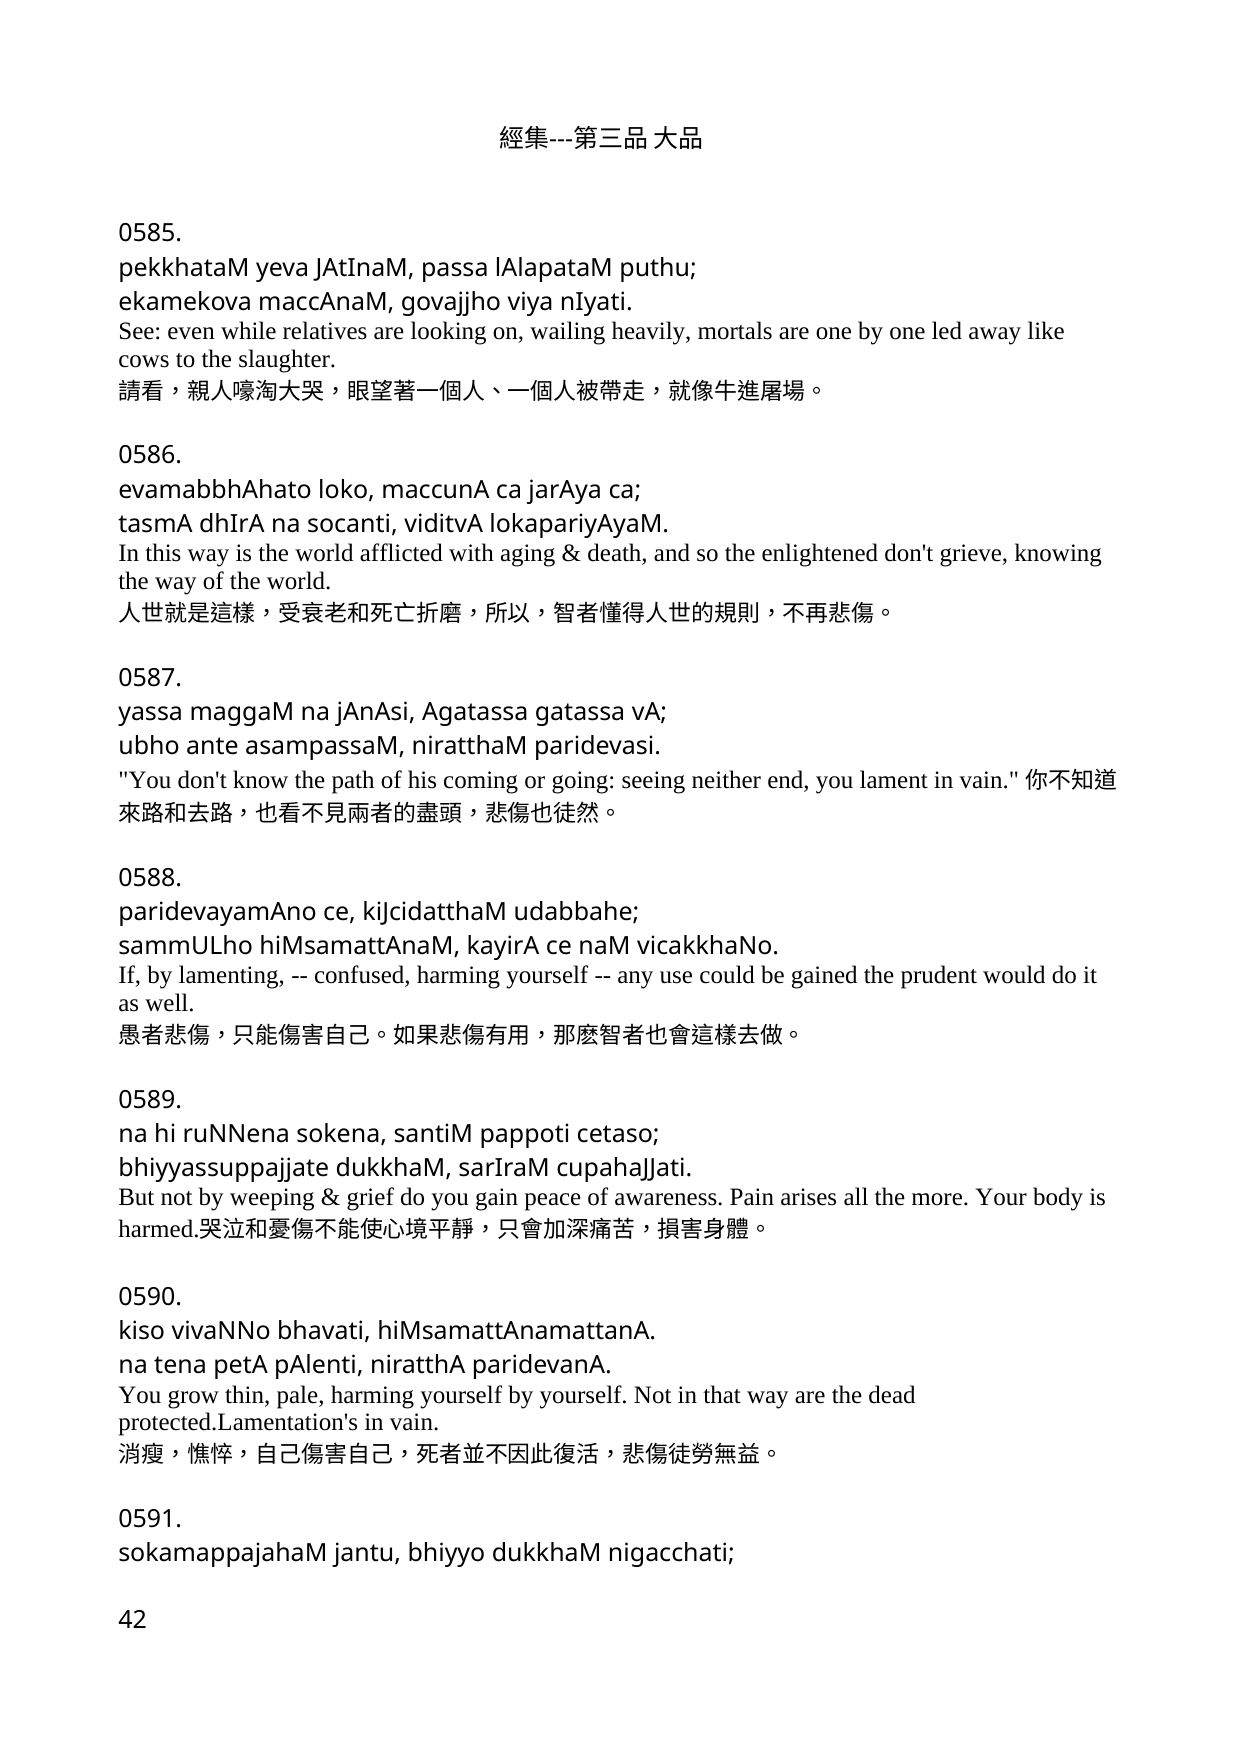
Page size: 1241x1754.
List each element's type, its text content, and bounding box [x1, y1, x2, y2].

text 請看，親人嚎淘大哭，眼望著一個人、一個人被帶走，就像牛進屠場。 [118, 373, 1122, 406]
text But not by weeping & grief do you gain peace of awareness. Pain arises all the more. Your body is harmed.哭泣和憂傷不能使心境平靜，只會加深痛苦，損害身體。 [118, 1183, 1122, 1244]
text pekkhataM yeva JAtInaM, passa lAlapataM puthu; [118, 249, 1122, 283]
text In this way is the world afflicted with aging & death, and so the enlightened don't grieve, knowing the way of the world. [118, 539, 1122, 595]
text 0586. [118, 437, 1122, 471]
text 0589. [118, 1081, 1122, 1115]
text If, by lamenting, -- confused, harming yourself -- any use could be gained the prudent would do it as well. [118, 961, 1122, 1017]
text sammULho hiMsamattAnaM, kayirA ce naM vicakkhaNo. [118, 927, 1122, 961]
text 人世就是這樣，受衰老和死亡折磨，所以，智者懂得人世的規則，不再悲傷。 [118, 595, 1122, 628]
text 0585. [118, 215, 1122, 249]
text yassa maggaM na jAnAsi, Agatassa gatassa vA; [118, 693, 1122, 727]
text You grow thin, pale, harming yourself by yourself. Not in that way are the dead protected.Lamentation's in vain. [118, 1381, 1122, 1436]
text 0587. [118, 659, 1122, 693]
text bhiyyassuppajjate dukkhaM, sarIraM cupahaJJati. [118, 1149, 1122, 1183]
text "You don't know the path of his coming or going: seeing neither end, you lament in vain." 你不知道來路和去路，也看不見兩者的盡頭，悲傷也徒然。 [118, 761, 1122, 828]
text 愚者悲傷，只能傷害自己。如果悲傷有用，那麽智者也會這樣去做。 [118, 1017, 1122, 1050]
text na hi ruNNena sokena, santiM pappoti cetaso; [118, 1115, 1122, 1149]
text sokamappajahaM jantu, bhiyyo dukkhaM nigacchati; [118, 1535, 1122, 1569]
text evamabbhAhato loko, maccunA ca jarAya ca; [118, 471, 1122, 505]
text ubho ante asampassaM, niratthaM paridevasi. [118, 727, 1122, 761]
text na tena petA pAlenti, niratthA paridevanA. [118, 1347, 1122, 1381]
text 消瘦，憔悴，自己傷害自己，死者並不因此復活，悲傷徒勞無益。 [118, 1436, 1122, 1469]
text 0591. [118, 1501, 1122, 1535]
text kiso vivaNNo bhavati, hiMsamattAnamattanA. [118, 1313, 1122, 1347]
text See: even while relatives are looking on, wailing heavily, mortals are one by one led away like cows to the slaughter. [118, 317, 1122, 373]
text tasmA dhIrA na socanti, viditvA lokapariyAyaM. [118, 505, 1122, 539]
text paridevayamAno ce, kiJcidatthaM udabbahe; [118, 893, 1122, 927]
text ekamekova maccAnaM, govajjho viya nIyati. [118, 283, 1122, 317]
text 0590. [118, 1278, 1122, 1313]
text 0588. [118, 859, 1122, 893]
